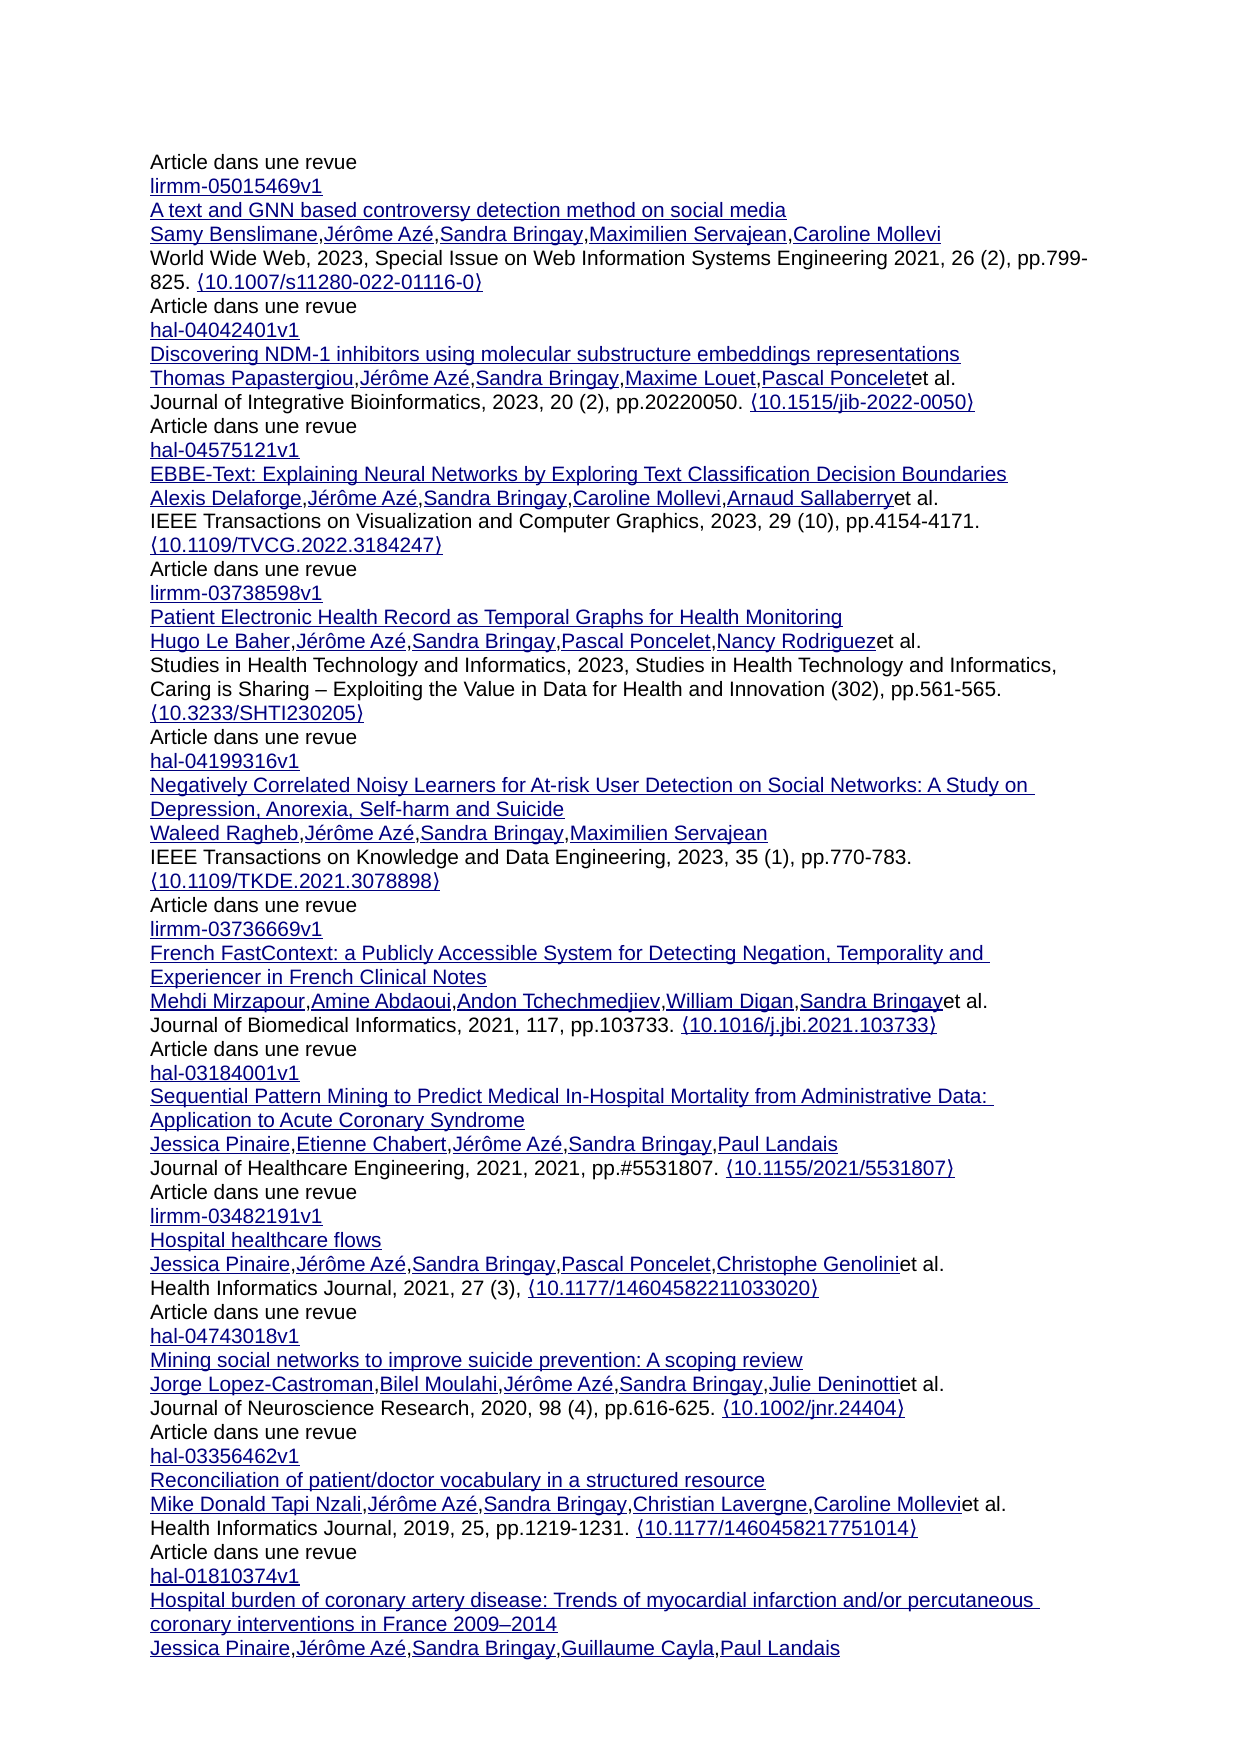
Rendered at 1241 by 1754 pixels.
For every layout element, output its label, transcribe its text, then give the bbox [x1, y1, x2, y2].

table_cell Sequential Pattern Mining to Predict Medical In-Hospital Mortality from Administrative Data: Application to Acute Coronary Syndrome Jessica Pinaire,Etienne Chabert,Jérôme Azé,Sandra Bringay,Paul Landais Journal of Healthcare Engineering, 2021, 2021, pp.#5531807. ⟨10.1155/2021/5531807⟩ Article dans une revue lirmm-03482191v1 [150, 1084, 1090, 1228]
table_cell Negatively Correlated Noisy Learners for At-risk User Detection on Social Networks: A Study on Depression, Anorexia, Self-harm and Suicide Waleed Ragheb,Jérôme Azé,Sandra Bringay,Maximilien Servajean IEEE Transactions on Knowledge and Data Engineering, 2023, 35 (1), pp.770-783. ⟨10.1109/TKDE.2021.3078898⟩ Article dans une revue lirmm-03736669v1 [150, 773, 1090, 941]
table_cell Hospital healthcare flows Jessica Pinaire,Jérôme Azé,Sandra Bringay,Pascal Poncelet,Christophe Genoliniet al. Health Informatics Journal, 2021, 27 (3), ⟨10.1177/14604582211033020⟩ Article dans une revue hal-04743018v1 [150, 1228, 1090, 1348]
table_cell Mining social networks to improve suicide prevention: A scoping review Jorge Lopez-Castroman,Bilel Moulahi,Jérôme Azé,Sandra Bringay,Julie Deninottiet al. Journal of Neuroscience Research, 2020, 98 (4), pp.616-625. ⟨10.1002/jnr.24404⟩ Article dans une revue hal-03356462v1 [150, 1348, 1090, 1468]
table_cell Reconciliation of patient/doctor vocabulary in a structured resource Mike Donald Tapi Nzali,Jérôme Azé,Sandra Bringay,Christian Lavergne,Caroline Molleviet al. Health Informatics Journal, 2019, 25, pp.1219-1231. ⟨10.1177/1460458217751014⟩ Article dans une revue hal-01810374v1 [150, 1468, 1090, 1587]
table_cell Patient Electronic Health Record as Temporal Graphs for Health Monitoring Hugo Le Baher,Jérôme Azé,Sandra Bringay,Pascal Poncelet,Nancy Rodriguezet al. Studies in Health Technology and Informatics, 2023, Studies in Health Technology and Informatics, Caring is Sharing – Exploiting the Value in Data for Health and Innovation (302), pp.561-565. ⟨10.3233/SHTI230205⟩ Article dans une revue hal-04199316v1 [150, 605, 1090, 773]
table_cell Hospital burden of coronary artery disease: Trends of myocardial infarction and/or percutaneous coronary interventions in France 2009–2014 Jessica Pinaire,Jérôme Azé,Sandra Bringay,Guillaume Cayla,Paul Landais [150, 1588, 1090, 1659]
table_cell A text and GNN based controversy detection method on social media Samy Benslimane,Jérôme Azé,Sandra Bringay,Maximilien Servajean,Caroline Mollevi World Wide Web, 2023, Special Issue on Web Information Systems Engineering 2021, 26 (2), pp.799-825. ⟨10.1007/s11280-022-01116-0⟩ Article dans une revue hal-04042401v1 [150, 198, 1090, 342]
table_cell French FastContext: a Publicly Accessible System for Detecting Negation, Temporality and Experiencer in French Clinical Notes Mehdi Mirzapour,Amine Abdaoui,Andon Tchechmedjiev,William Digan,Sandra Bringayet al. Journal of Biomedical Informatics, 2021, 117, pp.103733. ⟨10.1016/j.jbi.2021.103733⟩ Article dans une revue hal-03184001v1 [150, 941, 1090, 1084]
table_cell Article dans une revue lirmm-05015469v1 [150, 150, 1090, 198]
table_cell Discovering NDM-1 inhibitors using molecular substructure embeddings representations Thomas Papastergiou,Jérôme Azé,Sandra Bringay,Maxime Louet,Pascal Ponceletet al. Journal of Integrative Bioinformatics, 2023, 20 (2), pp.20220050. ⟨10.1515/jib-2022-0050⟩ Article dans une revue hal-04575121v1 [150, 342, 1090, 461]
table_cell EBBE-Text: Explaining Neural Networks by Exploring Text Classification Decision Boundaries Alexis Delaforge,Jérôme Azé,Sandra Bringay,Caroline Mollevi,Arnaud Sallaberryet al. IEEE Transactions on Visualization and Computer Graphics, 2023, 29 (10), pp.4154-4171. ⟨10.1109/TVCG.2022.3184247⟩ Article dans une revue lirmm-03738598v1 [150, 461, 1090, 605]
